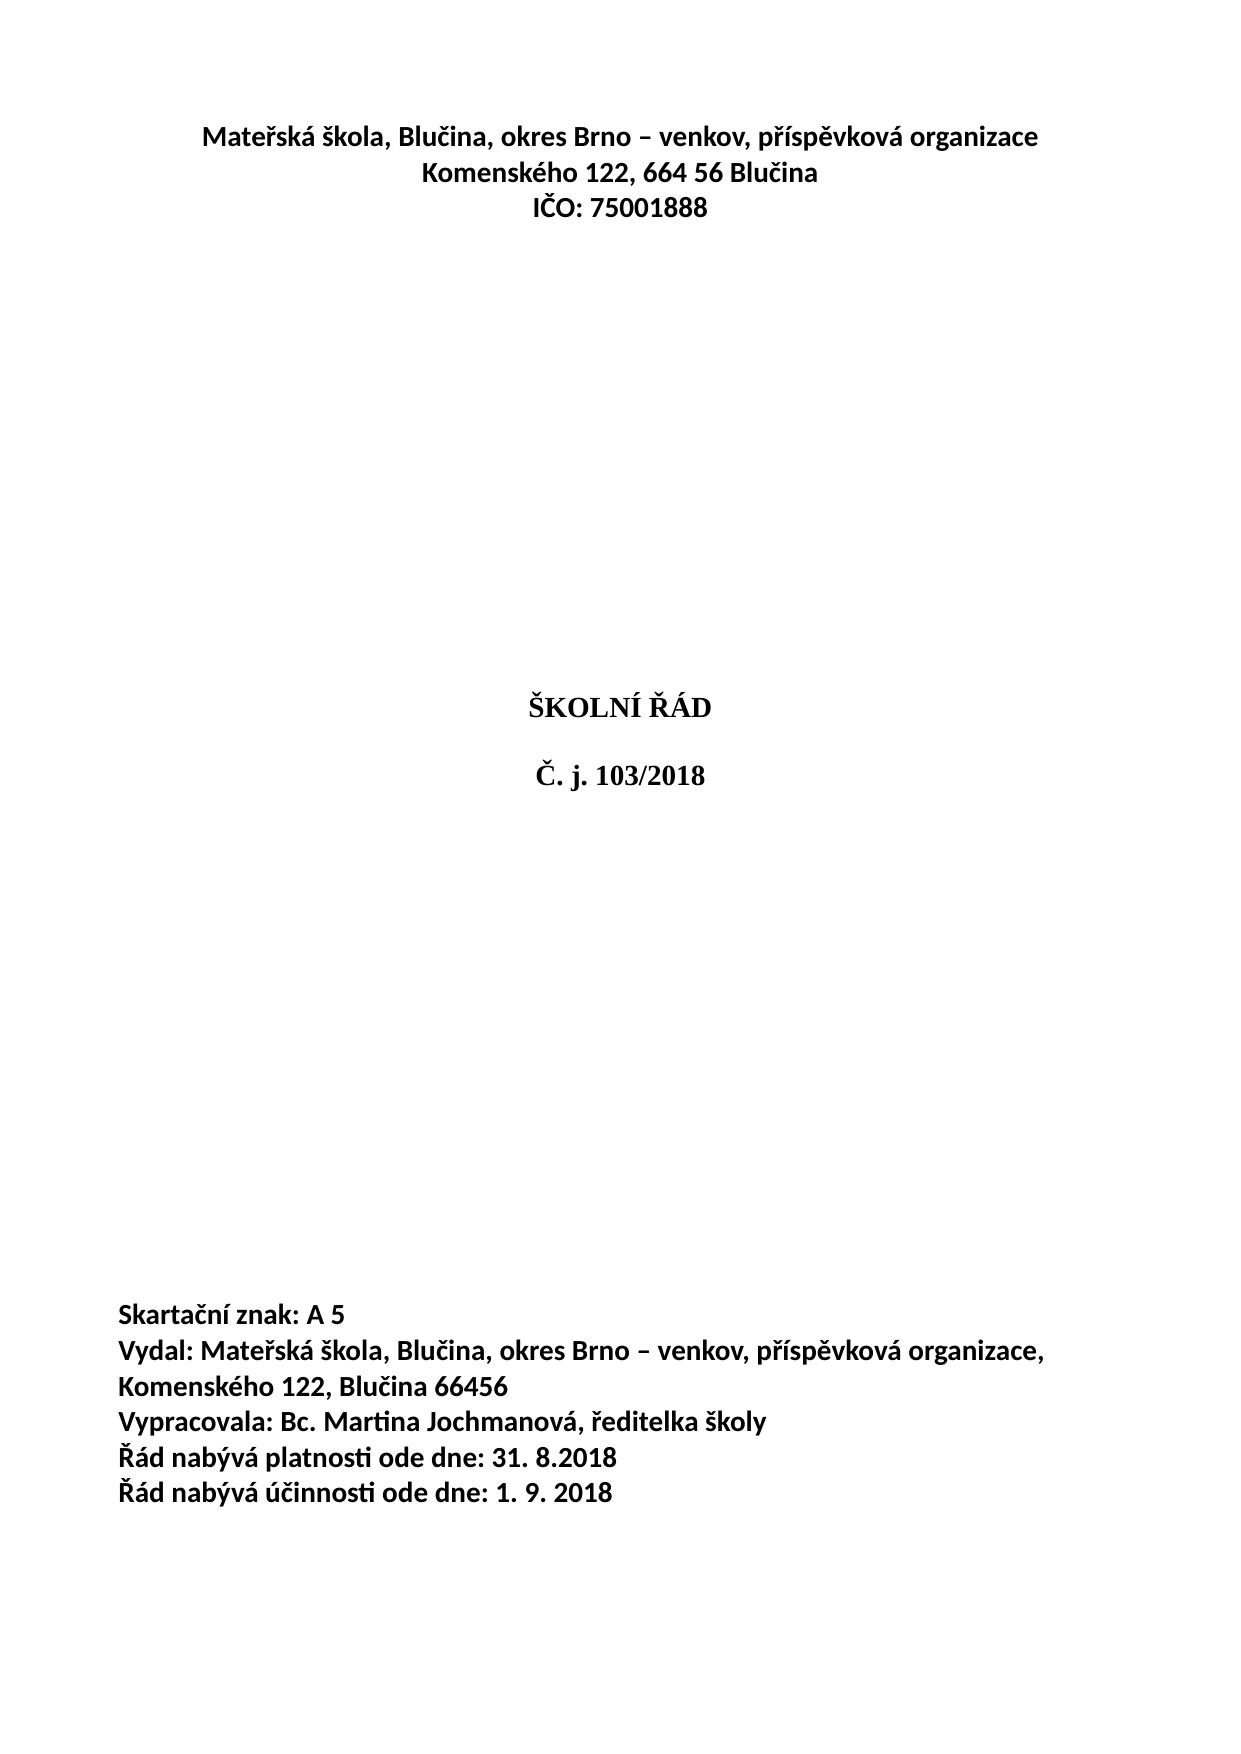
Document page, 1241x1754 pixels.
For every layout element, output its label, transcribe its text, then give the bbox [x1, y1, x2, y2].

text Řád nabývá účinnosti ode dne: 1. 9. 2018 [118, 1474, 1122, 1510]
text Vydal: Mateřská škola, Blučina, okres Brno – venkov, příspěvková organizace, Komenského 122, Blučina 66456 [118, 1332, 1122, 1403]
text Č. j. 103/2018 [118, 758, 1122, 791]
text Skartační znak: A 5 [118, 1296, 1122, 1332]
text Vypracovala: Bc. Martina Jochmanová, ředitelka školy [118, 1403, 1122, 1439]
text ŠKOLNÍ ŘÁD [118, 691, 1122, 724]
text Řád nabývá platnosti ode dne: 31. 8.2018 [118, 1439, 1122, 1474]
